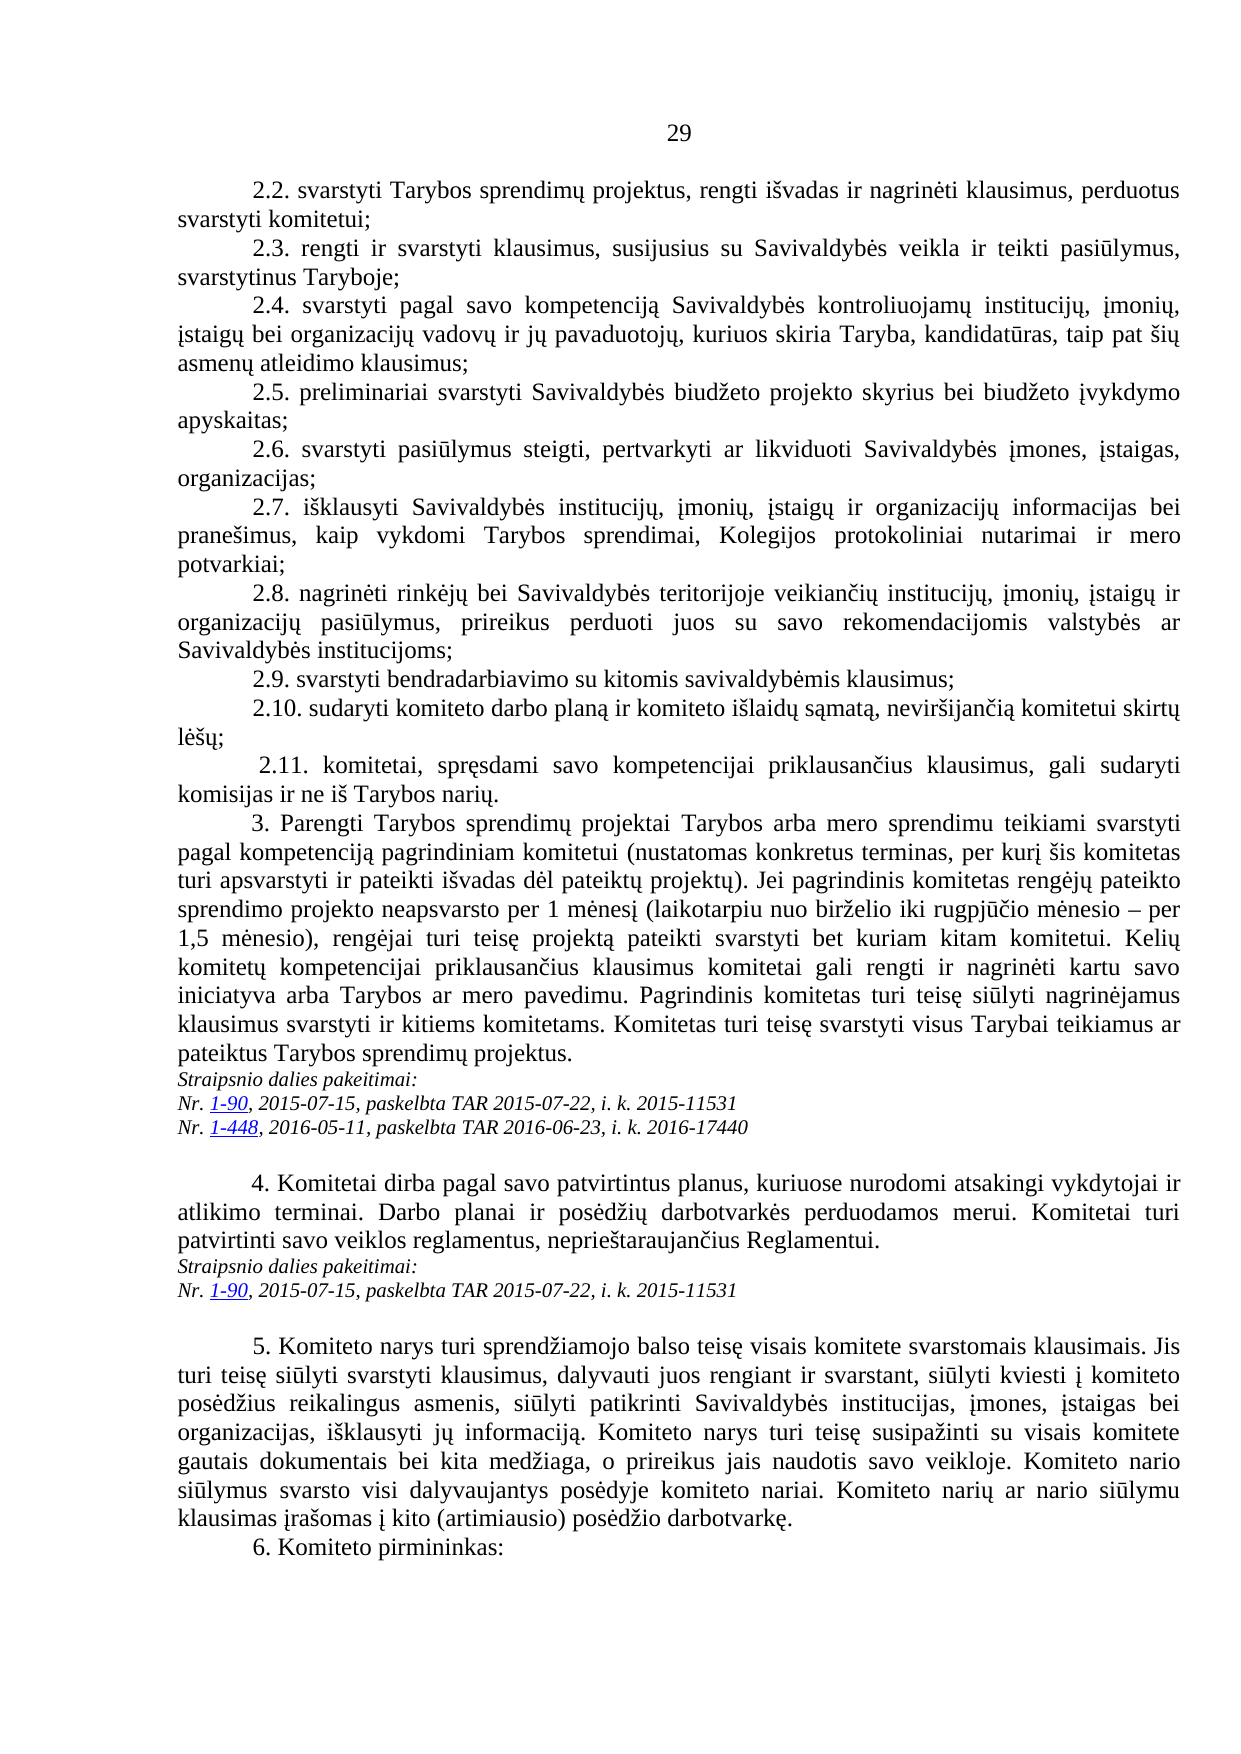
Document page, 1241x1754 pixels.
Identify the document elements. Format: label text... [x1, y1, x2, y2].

text 2.11. komitetai, spręsdami savo kompetencijai priklausančius klausimus, gali sudaryti komisijas ir ne iš Tarybos narių. [177, 751, 1181, 808]
text 2.2. svarstyti Tarybos sprendimų projektus, rengti išvadas ir nagrinėti klausimus, perduotus svarstyti komitetui; [177, 176, 1181, 233]
text 2.10. sudaryti komiteto darbo planą ir komiteto išlaidų sąmatą, neviršijančią komitetui skirtų lėšų; [177, 693, 1181, 751]
text 2.4. svarstyti pagal savo kompetenciją Savivaldybės kontroliuojamų institucijų, įmonių, įstaigų bei organizacijų vadovų ir jų pavaduotojų, kuriuos skiria Taryba, kandidatūras, taip pat šių asmenų atleidimo klausimus; [177, 291, 1181, 377]
text Nr. 1-90, 2015-07-15, paskelbta TAR 2015-07-22, i. k. 2015-11531 [177, 1278, 1181, 1302]
text 4. Komitetai dirba pagal savo patvirtintus planus, kuriuose nurodomi atsakingi vykdytojai ir atlikimo terminai. Darbo planai ir posėdžių darbotvarkės perduodamos merui. Komitetai turi patvirtinti savo veiklos reglamentus, neprieštaraujančius Reglamentui. [177, 1168, 1181, 1254]
text 2.6. svarstyti pasiūlymus steigti, pertvarkyti ar likviduoti Savivaldybės įmones, įstaigas, organizacijas; [177, 434, 1181, 492]
text 5. Komiteto narys turi sprendžiamojo balso teisę visais komitete svarstomais klausimais. Jis turi teisę siūlyti svarstyti klausimus, dalyvauti juos rengiant ir svarstant, siūlyti kviesti į komiteto posėdžius reikalingus asmenis, siūlyti patikrinti Savivaldybės institucijas, įmones, įstaigas bei organizacijas, išklausyti jų informaciją. Komiteto narys turi teisę susipažinti su visais komitete gautais dokumentais bei kita medžiaga, o prireikus jais naudotis savo veikloje. Komiteto nario siūlymus svarsto visi dalyvaujantys posėdyje komiteto nariai. Komiteto narių ar nario siūlymu klausimas įrašomas į kito (artimiausio) posėdžio darbotvarkę. [177, 1331, 1181, 1532]
text Nr. 1-448, 2016-05-11, paskelbta TAR 2016-06-23, i. k. 2016-17440 [177, 1115, 1181, 1139]
text 2.7. išklausyti Savivaldybės institucijų, įmonių, įstaigų ir organizacijų informacijas bei pranešimus, kaip vykdomi Tarybos sprendimai, Kolegijos protokoliniai nutarimai ir mero potvarkiai; [177, 492, 1181, 578]
text Straipsnio dalies pakeitimai: [177, 1067, 1181, 1091]
text 3. Parengti Tarybos sprendimų projektai Tarybos arba mero sprendimu teikiami svarstyti pagal kompetenciją pagrindiniam komitetui (nustatomas konkretus terminas, per kurį šis komitetas turi apsvarstyti ir pateikti išvadas dėl pateiktų projektų). Jei pagrindinis komitetas rengėjų pateikto sprendimo projekto neapsvarsto per 1 mėnesį (laikotarpiu nuo birželio iki rugpjūčio mėnesio – per 1,5 mėnesio), rengėjai turi teisę projektą pateikti svarstyti bet kuriam kitam komitetui. Kelių komitetų kompetencijai priklausančius klausimus komitetai gali rengti ir nagrinėti kartu savo iniciatyva arba Tarybos ar mero pavedimu. Pagrindinis komitetas turi teisę siūlyti nagrinėjamus klausimus svarstyti ir kitiems komitetams. Komitetas turi teisę svarstyti visus Tarybai teikiamus ar pateiktus Tarybos sprendimų projektus. [177, 808, 1181, 1067]
text 2.8. nagrinėti rinkėjų bei Savivaldybės teritorijoje veikiančių institucijų, įmonių, įstaigų ir organizacijų pasiūlymus, prireikus perduoti juos su savo rekomendacijomis valstybės ar Savivaldybės institucijoms; [177, 578, 1181, 664]
text 2.3. rengti ir svarstyti klausimus, susijusius su Savivaldybės veikla ir teikti pasiūlymus, svarstytinus Taryboje; [177, 233, 1181, 291]
text Nr. 1-90, 2015-07-15, paskelbta TAR 2015-07-22, i. k. 2015-11531 [177, 1091, 1181, 1115]
text 2.5. preliminariai svarstyti Savivaldybės biudžeto projekto skyrius bei biudžeto įvykdymo apyskaitas; [177, 377, 1181, 434]
text 2.9. svarstyti bendradarbiavimo su kitomis savivaldybėmis klausimus; [177, 664, 1181, 693]
text 6. Komiteto pirmininkas: [177, 1532, 1181, 1561]
text Straipsnio dalies pakeitimai: [177, 1254, 1181, 1278]
